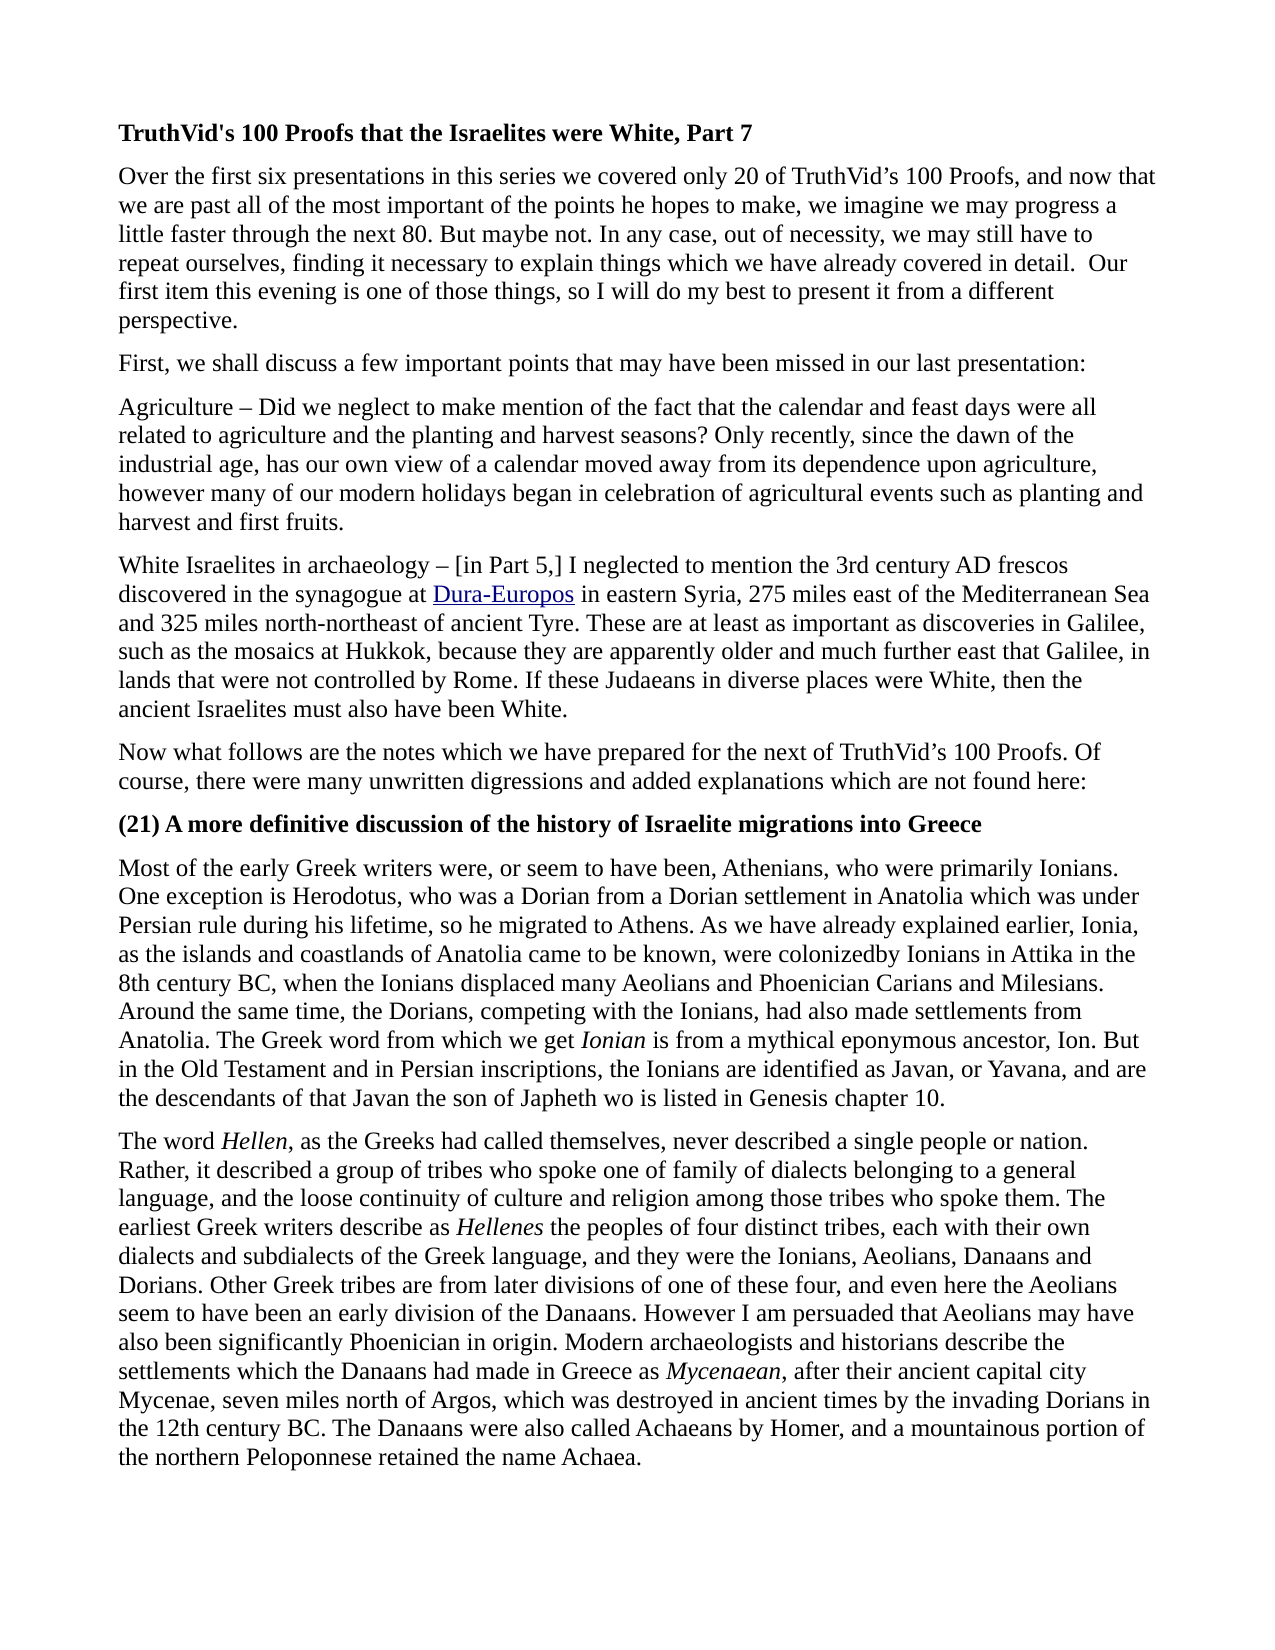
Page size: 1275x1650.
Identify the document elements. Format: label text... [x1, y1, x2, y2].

text White Israelites in archaeology – [in Part 5,] I neglected to mention the 3rd century AD frescos discovered in the synagogue at Dura-Europos in eastern Syria, 275 miles east of the Mediterranean Sea and 325 miles north-northeast of ancient Tyre. These are at least as important as discoveries in Galilee, such as the mosaics at Hukkok, because they are apparently older and much further east that Galilee, in lands that were not controlled by Rome. If these Judaeans in diverse places were White, then the ancient Israelites must also have been White. [118, 550, 1157, 723]
text TruthVid's 100 Proofs that the Israelites were White, Part 7 [118, 118, 1157, 147]
text Most of the early Greek writers were, or seem to have been, Athenians, who were primarily Ionians. One exception is Herodotus, who was a Dorian from a Dorian settlement in Anatolia which was under Persian rule during his lifetime, so he migrated to Athens. As we have already explained earlier, Ionia, as the islands and coastlands of Anatolia came to be known, were colonizedby Ionians in Attika in the 8th century BC, when the Ionians displaced many Aeolians and Phoenician Carians and Milesians. Around the same time, the Dorians, competing with the Ionians, had also made settlements from Anatolia. The Greek word from which we get Ionian is from a mythical eponymous ancestor, Ion. But in the Old Testament and in Persian inscriptions, the Ionians are identified as Javan, or Yavana, and are the descendants of that Javan the son of Japheth wo is listed in Genesis chapter 10. [118, 853, 1157, 1111]
text Agriculture – Did we neglect to make mention of the fact that the calendar and feast days were all related to agriculture and the planting and harvest seasons? Only recently, since the dawn of the industrial age, has our own view of a calendar moved away from its dependence upon agriculture, however many of our modern holidays began in celebration of agricultural events such as planting and harvest and first fruits. [118, 392, 1157, 536]
text (21) A more definitive discussion of the history of Israelite migrations into Greece [118, 809, 1157, 838]
text First, we shall discuss a few important points that may have been missed in our last presentation: [118, 348, 1157, 377]
text Over the first six presentations in this series we covered only 20 of TruthVid’s 100 Proofs, and now that we are past all of the most important of the points he hopes to make, we imagine we may progress a little faster through the next 80. But maybe not. In any case, out of necessity, we may still have to repeat ourselves, finding it necessary to explain things which we have already covered in detail. Our first item this evening is one of those things, so I will do my best to present it from a different perspective. [118, 161, 1157, 334]
text Now what follows are the notes which we have prepared for the next of TruthVid’s 100 Proofs. Of course, there were many unwritten digressions and added explanations which are not found here: [118, 737, 1157, 795]
text The word Hellen, as the Greeks had called themselves, never described a single people or nation. Rather, it described a group of tribes who spoke one of family of dialects belonging to a general language, and the loose continuity of culture and religion among those tribes who spoke them. The earliest Greek writers describe as Hellenes the peoples of four distinct tribes, each with their own dialects and subdialects of the Greek language, and they were the Ionians, Aeolians, Danaans and Dorians. Other Greek tribes are from later divisions of one of these four, and even here the Aeolians seem to have been an early division of the Danaans. However I am persuaded that Aeolians may have also been significantly Phoenician in origin. Modern archaeologists and historians describe the settlements which the Danaans had made in Greece as Mycenaean, after their ancient capital city Mycenae, seven miles north of Argos, which was destroyed in ancient times by the invading Dorians in the 12th century BC. The Danaans were also called Achaeans by Homer, and a mountainous portion of the northern Peloponnese retained the name Achaea. [118, 1126, 1157, 1471]
